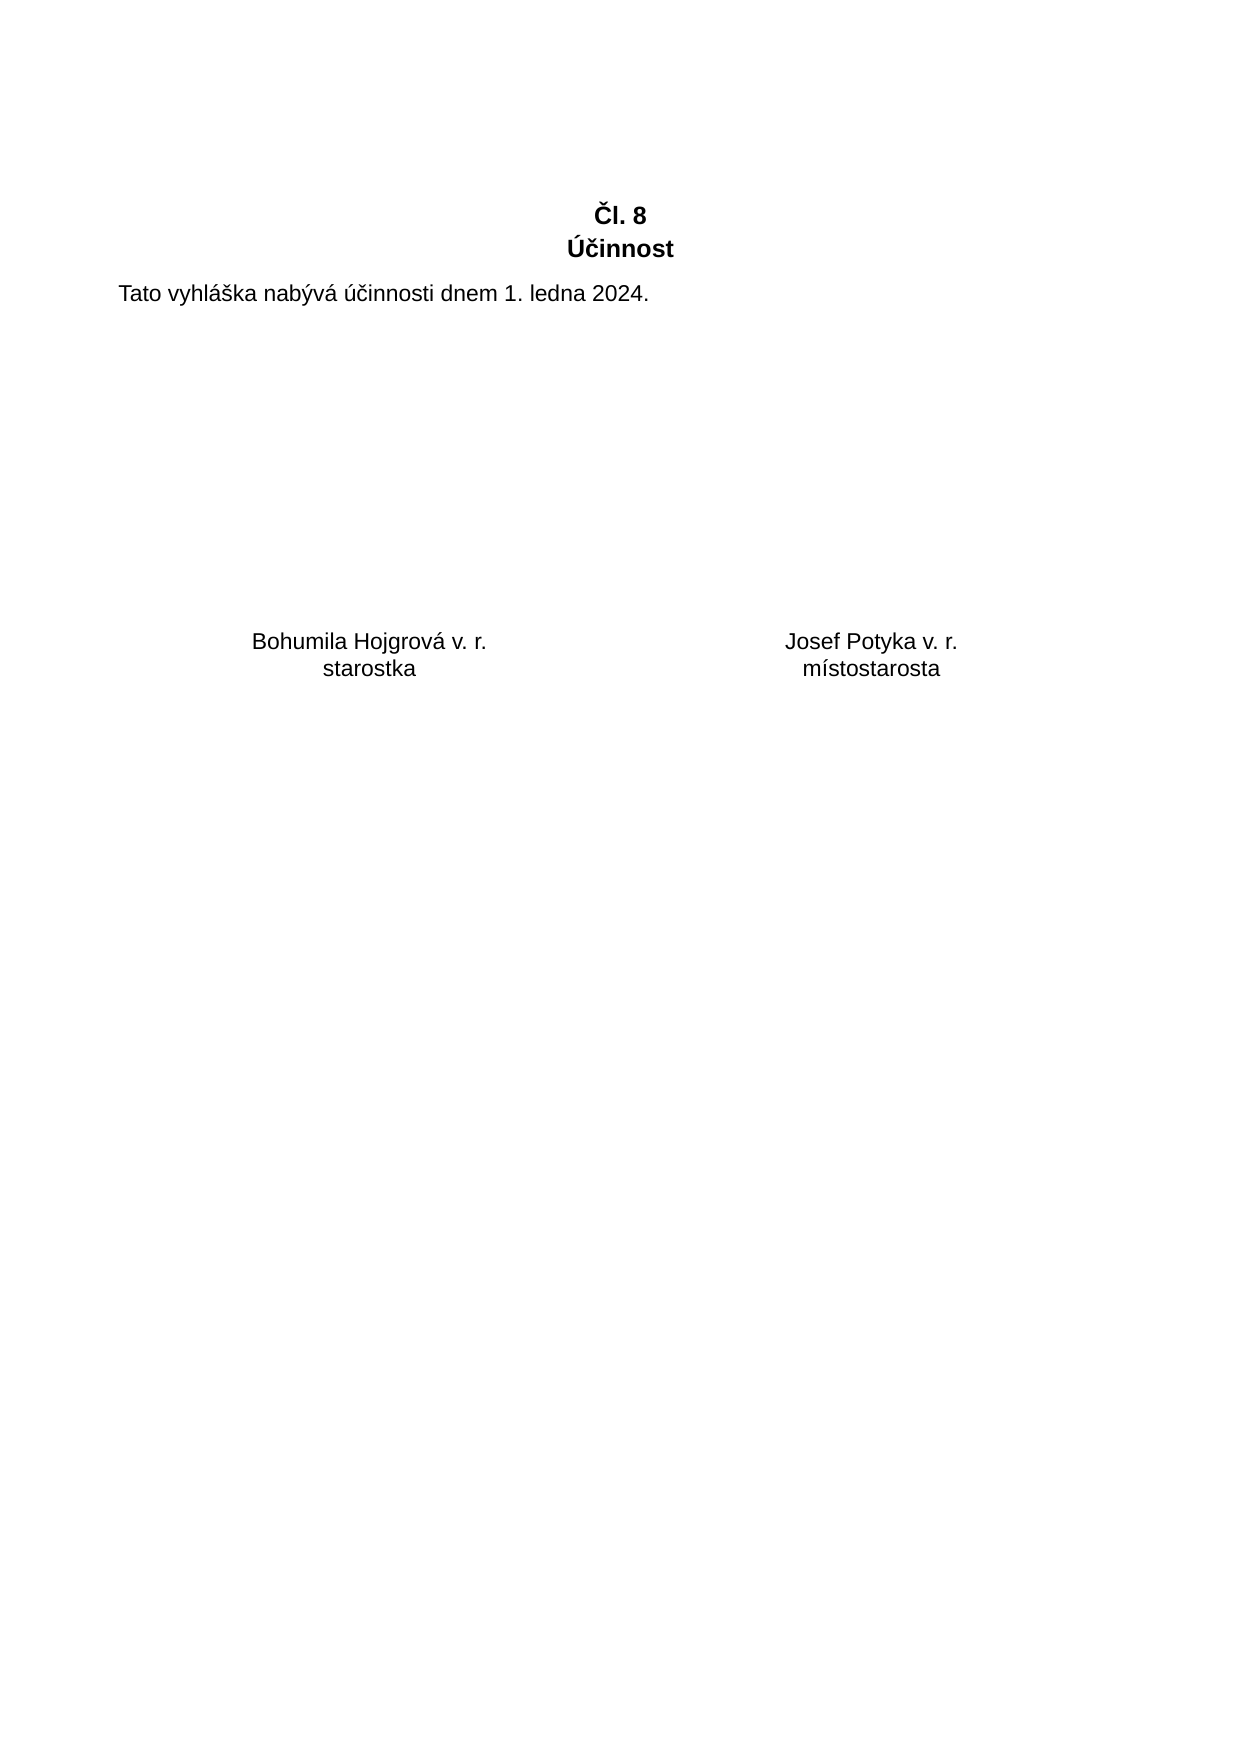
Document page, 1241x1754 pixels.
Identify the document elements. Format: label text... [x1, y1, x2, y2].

text Tato vyhláška nabývá účinnosti dnem 1. ledna 2024. [118, 280, 1122, 306]
table_header Josef Potyka v. r. místostarosta [620, 569, 1122, 687]
table_header Bohumila Hojgrová v. r. starostka [118, 569, 620, 687]
subtitle Čl. 8 Účinnost [118, 201, 1122, 263]
table_cell [620, 687, 1122, 805]
table_cell [118, 687, 620, 805]
